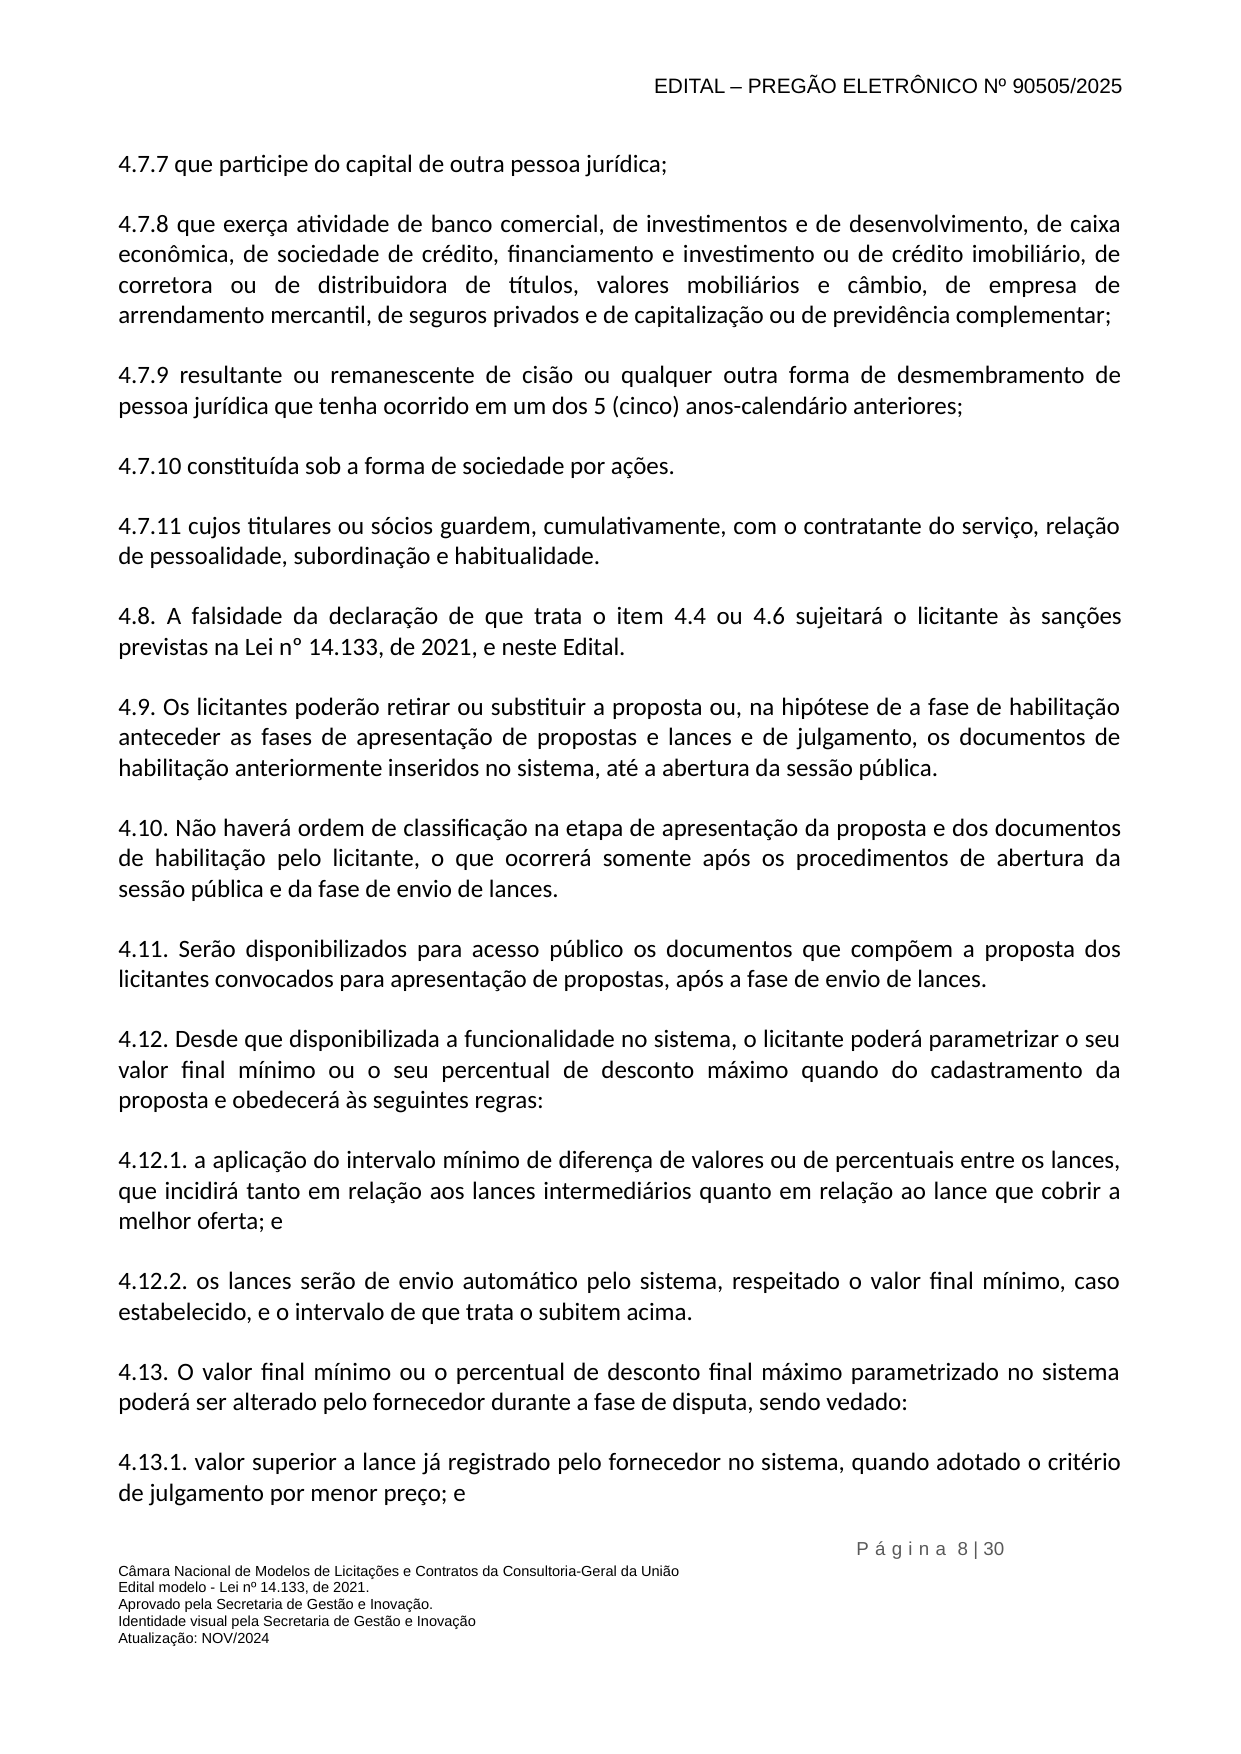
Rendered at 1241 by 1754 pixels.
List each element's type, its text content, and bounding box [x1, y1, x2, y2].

text 4.11. Serão disponibilizados para acesso público os documentos que compõem a proposta dos licitantes convocados para apresentação de propostas, após a fase de envio de lances. [118, 933, 1122, 994]
text 4.7.9 resultante ou remanescente de cisão ou qualquer outra forma de desmembramento de pessoa jurídica que tenha ocorrido em um dos 5 (cinco) anos-calendário anteriores; [118, 359, 1122, 420]
text 4.13. O valor final mínimo ou o percentual de desconto final máximo parametrizado no sistema poderá ser alterado pelo fornecedor durante a fase de disputa, sendo vedado: [118, 1356, 1122, 1417]
text 4.7.11 cujos titulares ou sócios guardem, cumulativamente, com o contratante do serviço, relação de pessoalidade, subordinação e habitualidade. [118, 510, 1122, 571]
text 4.12.1. a aplicação do intervalo mínimo de diferença de valores ou de percentuais entre os lances, que incidirá tanto em relação aos lances intermediários quanto em relação ao lance que cobrir a melhor oferta; e [118, 1144, 1122, 1236]
text 4.7.10 constituída sob a forma de sociedade por ações. [118, 450, 1122, 480]
text 4.12.2. os lances serão de envio automático pelo sistema, respeitado o valor final mínimo, caso estabelecido, e o intervalo de que trata o subitem acima. [118, 1266, 1122, 1327]
text 4.10. Não haverá ordem de classificação na etapa de apresentação da proposta e dos documentos de habilitação pelo licitante, o que ocorrerá somente após os procedimentos de abertura da sessão pública e da fase de envio de lances. [118, 812, 1122, 903]
text 4.8. A falsidade da declaração de que trata o item 4.4 ou 4.6 sujeitará o licitante às sanções previstas na Lei nº 14.133, de 2021, e neste Edital. [118, 600, 1122, 661]
text 4.7.8 que exerça atividade de banco comercial, de investimentos e de desenvolvimento, de caixa econômica, de sociedade de crédito, financiamento e investimento ou de crédito imobiliário, de corretora ou de distribuidora de títulos, valores mobiliários e câmbio, de empresa de arrendamento mercantil, de seguros privados e de capitalização ou de previdência complementar; [118, 208, 1122, 330]
text 4.12. Desde que disponibilizada a funcionalidade no sistema, o licitante poderá parametrizar o seu valor final mínimo ou o seu percentual de desconto máximo quando do cadastramento da proposta e obedecerá às seguintes regras: [118, 1023, 1122, 1115]
text 4.13.1. valor superior a lance já registrado pelo fornecedor no sistema, quando adotado o critério de julgamento por menor preço; e [118, 1447, 1122, 1508]
text 4.9. Os licitantes poderão retirar ou substituir a proposta ou, na hipótese de a fase de habilitação anteceder as fases de apresentação de propostas e lances e de julgamento, os documentos de habilitação anteriormente inseridos no sistema, até a abertura da sessão pública. [118, 691, 1122, 782]
text 4.7.7 que participe do capital de outra pessoa jurídica; [118, 148, 1122, 178]
